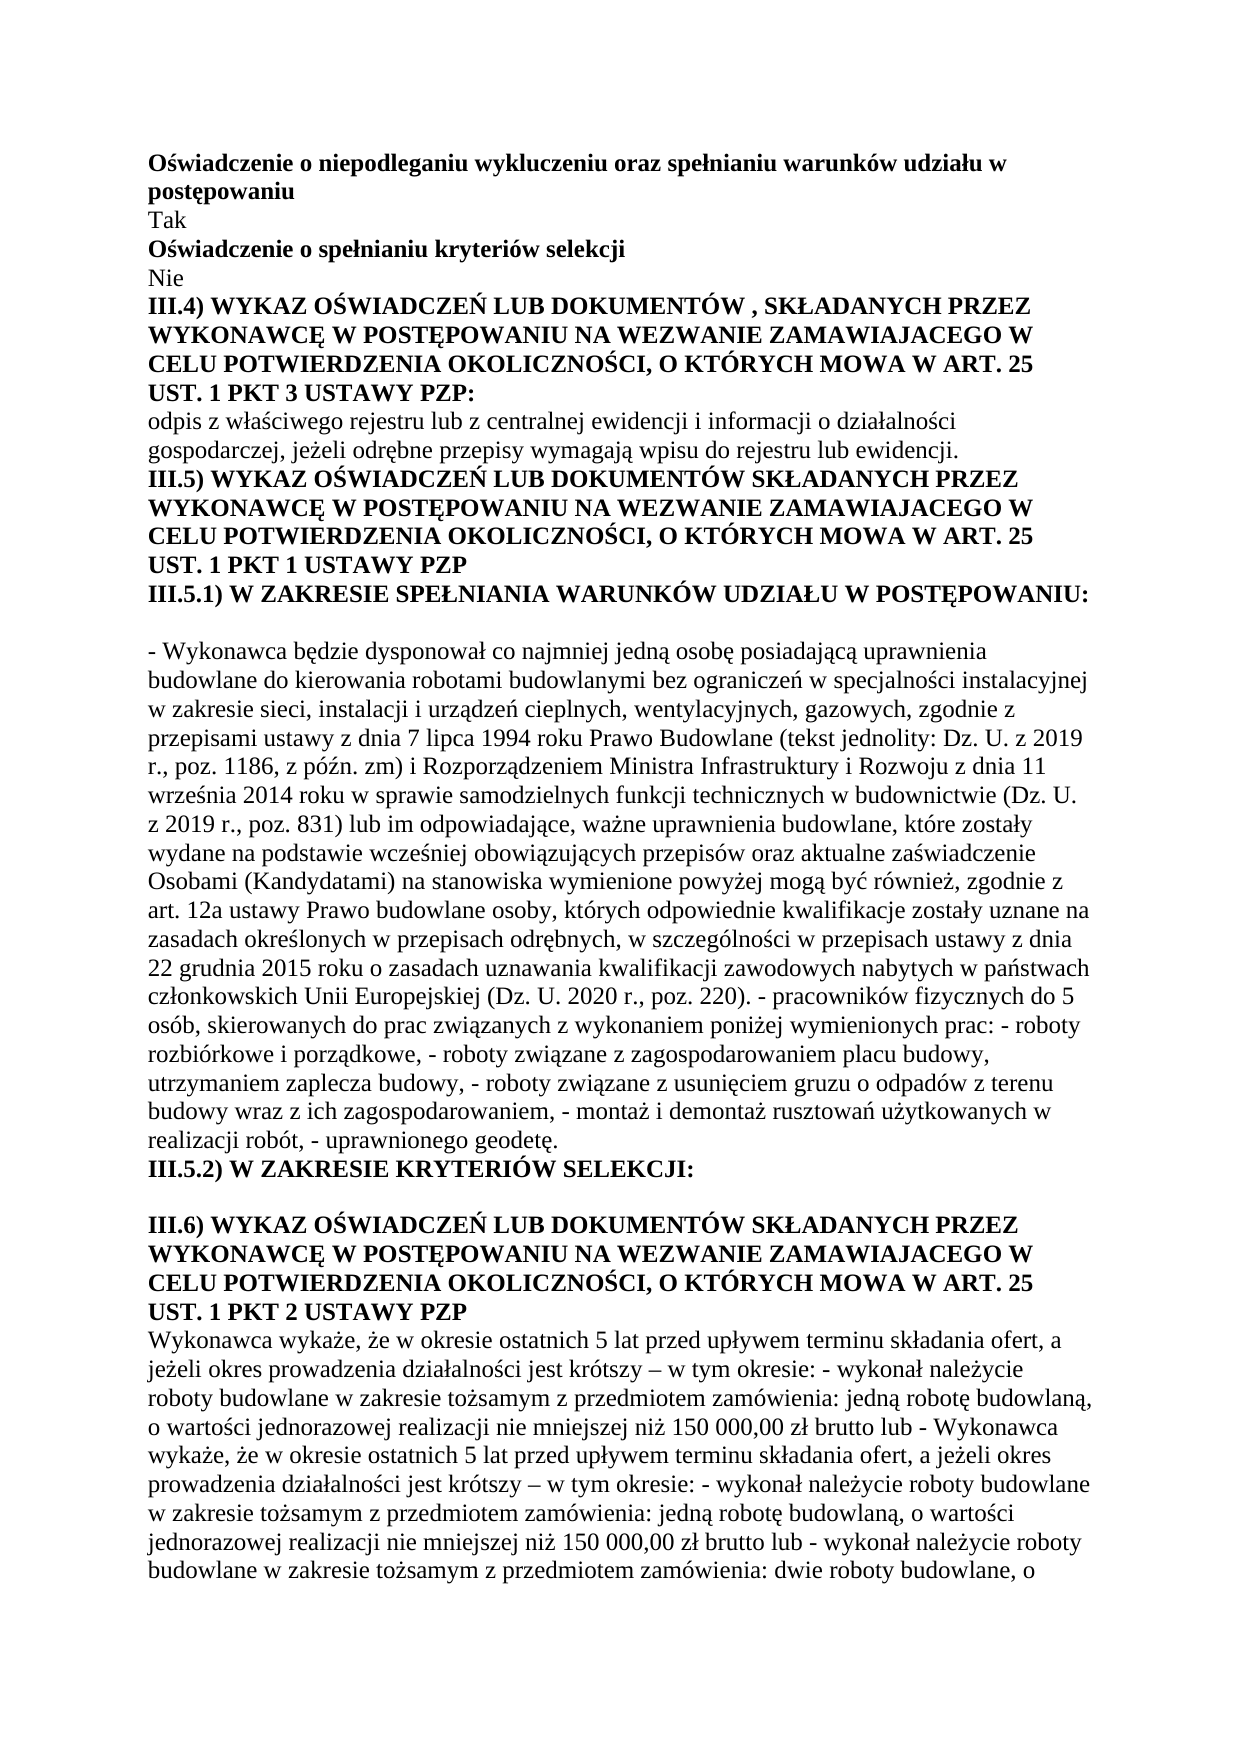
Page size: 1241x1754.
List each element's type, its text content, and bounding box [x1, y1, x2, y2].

text III.4) WYKAZ OŚWIADCZEŃ LUB DOKUMENTÓW , SKŁADANYCH PRZEZ WYKONAWCĘ W POSTĘPOWANIU NA WEZWANIE ZAMAWIAJACEGO W CELU POTWIERDZENIA OKOLICZNOŚCI, O KTÓRYCH MOWA W ART. 25 UST. 1 PKT 3 USTAWY PZP: [148, 291, 1093, 406]
text III.6) WYKAZ OŚWIADCZEŃ LUB DOKUMENTÓW SKŁADANYCH PRZEZ WYKONAWCĘ W POSTĘPOWANIU NA WEZWANIE ZAMAWIAJACEGO W CELU POTWIERDZENIA OKOLICZNOŚCI, O KTÓRYCH MOWA W ART. 25 UST. 1 PKT 2 USTAWY PZP [148, 1211, 1093, 1326]
text odpis z właściwego rejestru lub z centralnej ewidencji i informacji o działalności gospodarczej, jeżeli odrębne przepisy wymagają wpisu do rejestru lub ewidencji. [148, 406, 1093, 464]
text III.5.1) W ZAKRESIE SPEŁNIANIA WARUNKÓW UDZIAŁU W POSTĘPOWANIU: - Wykonawca będzie dysponował co najmniej jedną osobę posiadającą uprawnienia budowlane do kierowania robotami budowlanymi bez ograniczeń w specjalności instalacyjnej w zakresie sieci, instalacji i urządzeń cieplnych, wentylacyjnych, gazowych, zgodnie z przepisami ustawy z dnia 7 lipca 1994 roku Prawo Budowlane (tekst jednolity: Dz. U. z 2019 r., poz. 1186, z późn. zm) i Rozporządzeniem Ministra Infrastruktury i Rozwoju z dnia 11 września 2014 roku w sprawie samodzielnych funkcji technicznych w budownictwie (Dz. U. z 2019 r., poz. 831) lub im odpowiadające, ważne uprawnienia budowlane, które zostały wydane na podstawie wcześniej obowiązujących przepisów oraz aktualne zaświadczenie Osobami (Kandydatami) na stanowiska wymienione powyżej mogą być również, zgodnie z art. 12a ustawy Prawo budowlane osoby, których odpowiednie kwalifikacje zostały uznane na zasadach określonych w przepisach odrębnych, w szczególności w przepisach ustawy z dnia 22 grudnia 2015 roku o zasadach uznawania kwalifikacji zawodowych nabytych w państwach członkowskich Unii Europejskiej (Dz. U. 2020 r., poz. 220). - pracowników fizycznych do 5 osób, skierowanych do prac związanych z wykonaniem poniżej wymienionych prac: - roboty rozbiórkowe i porządkowe, - roboty związane z zagospodarowaniem placu budowy, utrzymaniem zaplecza budowy, - roboty związane z usunięciem gruzu o odpadów z terenu budowy wraz z ich zagospodarowaniem, - montaż i demontaż rusztowań użytkowanych w realizacji robót, - uprawnionego geodetę. III.5.2) W ZAKRESIE KRYTERIÓW SELEKCJI: [148, 579, 1093, 1211]
text Oświadczenie o niepodleganiu wykluczeniu oraz spełnianiu warunków udziału w postępowaniu Tak Oświadczenie o spełnianiu kryteriów selekcji Nie [148, 148, 1093, 291]
text Wykonawca wykaże, że w okresie ostatnich 5 lat przed upływem terminu składania ofert, a jeżeli okres prowadzenia działalności jest krótszy – w tym okresie: - wykonał należycie roboty budowlane w zakresie tożsamym z przedmiotem zamówienia: jedną robotę budowlaną, o wartości jednorazowej realizacji nie mniejszej niż 150 000,00 zł brutto lub - Wykonawca wykaże, że w okresie ostatnich 5 lat przed upływem terminu składania ofert, a jeżeli okres prowadzenia działalności jest krótszy – w tym okresie: - wykonał należycie roboty budowlane w zakresie tożsamym z przedmiotem zamówienia: jedną robotę budowlaną, o wartości jednorazowej realizacji nie mniejszej niż 150 000,00 zł brutto lub - wykonał należycie roboty budowlane w zakresie tożsamym z przedmiotem zamówienia: dwie roboty budowlane, o [148, 1326, 1093, 1584]
text III.5) WYKAZ OŚWIADCZEŃ LUB DOKUMENTÓW SKŁADANYCH PRZEZ WYKONAWCĘ W POSTĘPOWANIU NA WEZWANIE ZAMAWIAJACEGO W CELU POTWIERDZENIA OKOLICZNOŚCI, O KTÓRYCH MOWA W ART. 25 UST. 1 PKT 1 USTAWY PZP [148, 464, 1093, 579]
